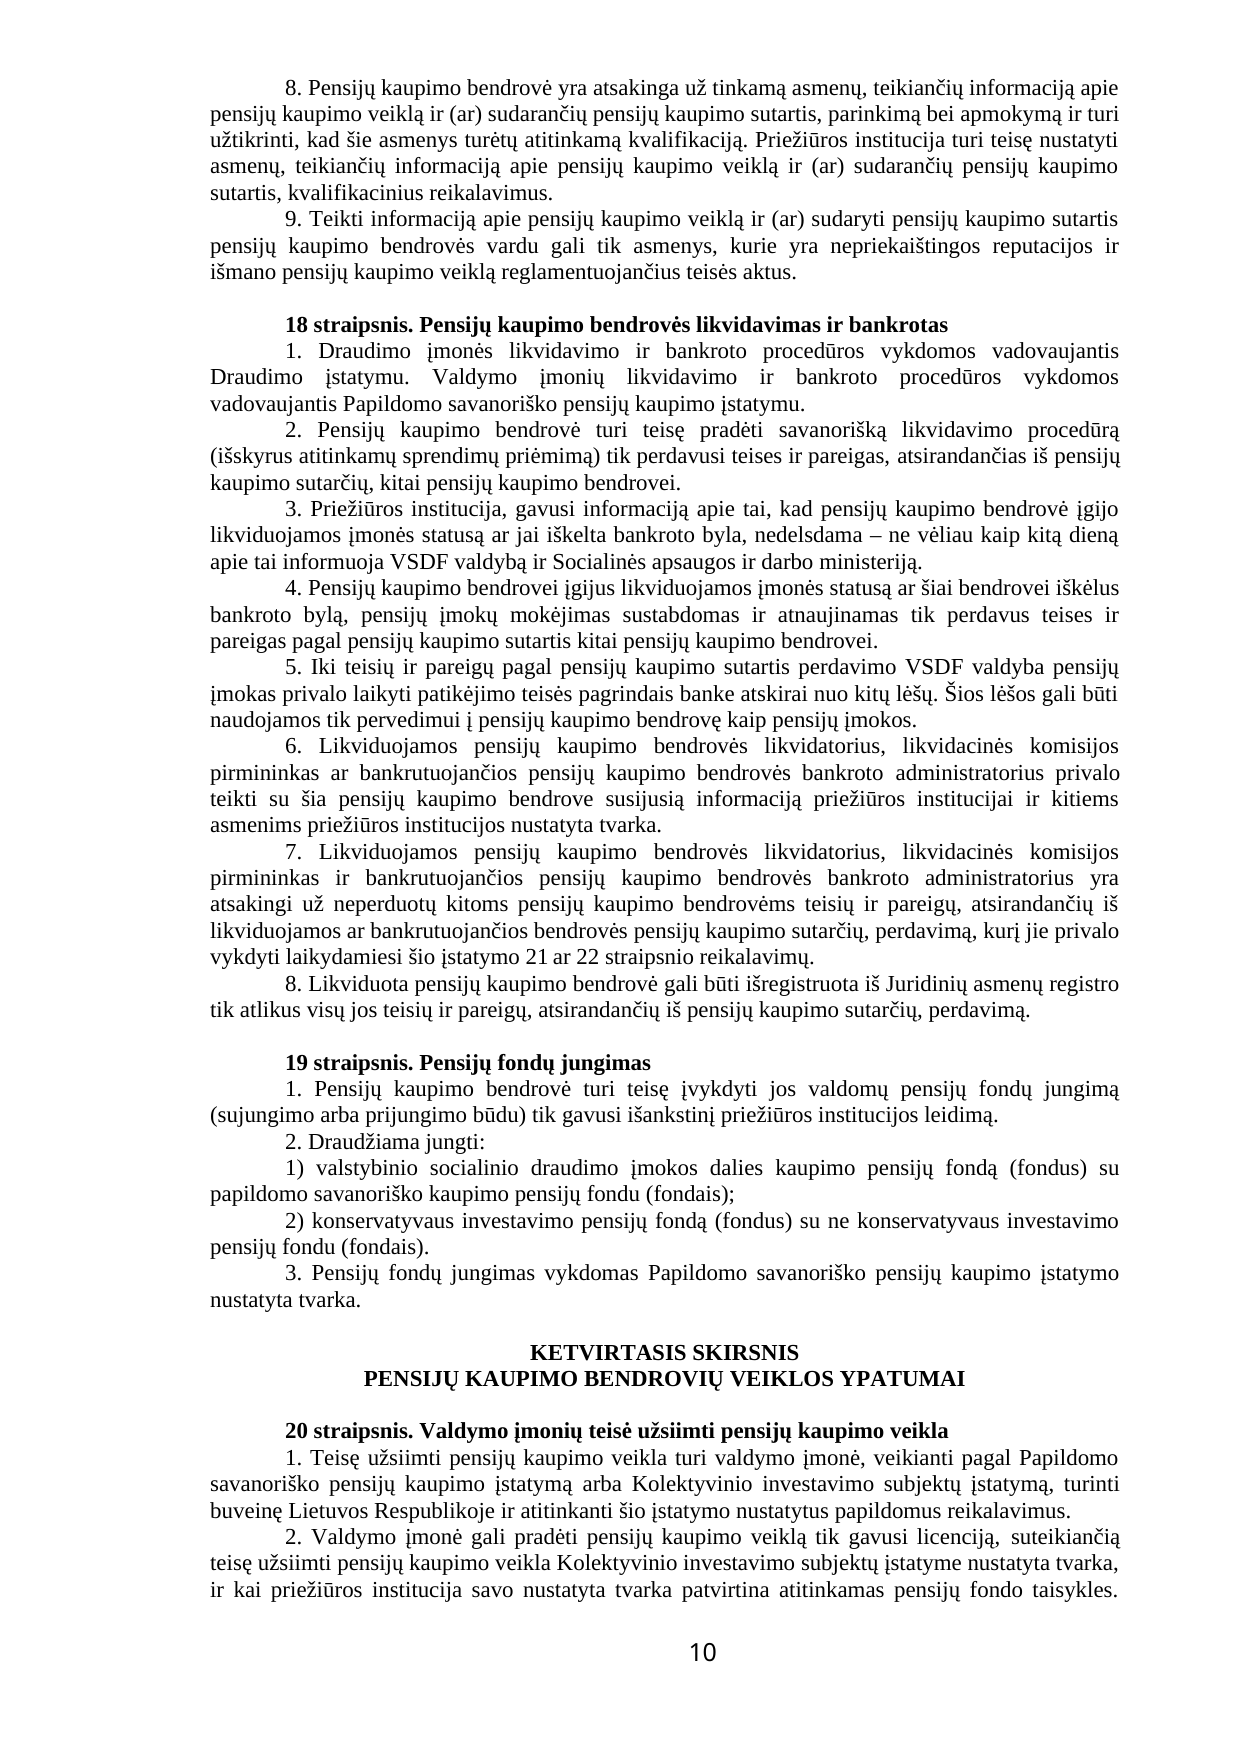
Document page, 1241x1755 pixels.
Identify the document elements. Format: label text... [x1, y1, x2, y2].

text 1. Pensijų kaupimo bendrovė turi teisę įvykdyti jos valdomų pensijų fondų jungimą (sujungimo arba prijungimo būdu) tik gavusi išankstinį priežiūros institucijos leidimą. [210, 1075, 1120, 1128]
subtitle PENSIJŲ KAUPIMO BENDROVIŲ VEIKLOS YPATUMAI [210, 1365, 1119, 1391]
text 1. Teisę užsiimti pensijų kaupimo veikla turi valdymo įmonė, veikianti pagal Papildomo savanoriško pensijų kaupimo įstatymą arba Kolektyvinio investavimo subjektų įstatymą, turinti buveinę Lietuvos Respublikoje ir atitinkanti šio įstatymo nustatytus papildomus reikalavimus. [210, 1444, 1120, 1523]
text 18 straipsnis. Pensijų kaupimo bendrovės likvidavimas ir bankrotas [210, 311, 1120, 337]
text 8. Pensijų kaupimo bendrovė yra atsakinga už tinkamą asmenų, teikiančių informaciją apie pensijų kaupimo veiklą ir (ar) sudarančių pensijų kaupimo sutartis, parinkimą bei apmokymą ir turi užtikrinti, kad šie asmenys turėtų atitinkamą kvalifikaciją. Priežiūros institucija turi teisę nustatyti asmenų, teikiančių informaciją apie pensijų kaupimo veiklą ir (ar) sudarančių pensijų kaupimo sutartis, kvalifikacinius reikalavimus. [210, 73, 1120, 205]
text 3. Pensijų fondų jungimas vykdomas Papildomo savanoriško pensijų kaupimo įstatymo nustatyta tvarka. [210, 1259, 1120, 1312]
text 2) konservatyvaus investavimo pensijų fondą (fondus) su ne konservatyvaus investavimo pensijų fondu (fondais). [210, 1207, 1120, 1259]
text 3. Priežiūros institucija, gavusi informaciją apie tai, kad pensijų kaupimo bendrovė įgijo likviduojamos įmonės statusą ar jai iškelta bankroto byla, nedelsdama – ne vėliau kaip kitą dieną apie tai informuoja VSDF valdybą ir Socialinės apsaugos ir darbo ministeriją. [210, 495, 1120, 574]
text 2. Pensijų kaupimo bendrovė turi teisę pradėti savanorišką likvidavimo procedūrą (išskyrus atitinkamų sprendimų priėmimą) tik perdavusi teises ir pareigas, atsirandančias iš pensijų kaupimo sutarčių, kitai pensijų kaupimo bendrovei. [210, 416, 1120, 495]
subtitle KETVIRTASIS SKIRSNIS [210, 1338, 1119, 1365]
text 20 straipsnis. Valdymo įmonių teisė užsiimti pensijų kaupimo veikla [210, 1418, 1120, 1444]
text 2. Draudžiama jungti: [210, 1128, 1120, 1154]
text 2. Valdymo įmonė gali pradėti pensijų kaupimo veiklą tik gavusi licenciją, suteikiančią teisę užsiimti pensijų kaupimo veikla Kolektyvinio investavimo subjektų įstatyme nustatyta tvarka, ir kai priežiūros institucija savo nustatyta tvarka patvirtina atitinkamas pensijų fondo taisykles. [210, 1523, 1120, 1602]
text 5. Iki teisių ir pareigų pagal pensijų kaupimo sutartis perdavimo VSDF valdyba pensijų įmokas privalo laikyti patikėjimo teisės pagrindais banke atskirai nuo kitų lėšų. Šios lėšos gali būti naudojamos tik pervedimui į pensijų kaupimo bendrovę kaip pensijų įmokos. [210, 653, 1120, 732]
text 9. Teikti informaciją apie pensijų kaupimo veiklą ir (ar) sudaryti pensijų kaupimo sutartis pensijų kaupimo bendrovės vardu gali tik asmenys, kurie yra nepriekaištingos reputacijos ir išmano pensijų kaupimo veiklą reglamentuojančius teisės aktus. [210, 205, 1120, 284]
text 6. Likviduojamos pensijų kaupimo bendrovės likvidatorius, likvidacinės komisijos pirmininkas ar bankrutuojančios pensijų kaupimo bendrovės bankroto administratorius privalo teikti su šia pensijų kaupimo bendrove susijusią informaciją priežiūros institucijai ir kitiems asmenims priežiūros institucijos nustatyta tvarka. [210, 732, 1120, 838]
text 7. Likviduojamos pensijų kaupimo bendrovės likvidatorius, likvidacinės komisijos pirmininkas ir bankrutuojančios pensijų kaupimo bendrovės bankroto administratorius yra atsakingi už neperduotų kitoms pensijų kaupimo bendrovėms teisių ir pareigų, atsirandančių iš likviduojamos ar bankrutuojančios bendrovės pensijų kaupimo sutarčių, perdavimą, kurį jie privalo vykdyti laikydamiesi šio įstatymo 21 ar 22 straipsnio reikalavimų. [210, 838, 1120, 969]
text 8. Likviduota pensijų kaupimo bendrovė gali būti išregistruota iš Juridinių asmenų registro tik atlikus visų jos teisių ir pareigų, atsirandančių iš pensijų kaupimo sutarčių, perdavimą. [210, 969, 1120, 1022]
text 19 straipsnis. Pensijų fondų jungimas [210, 1049, 1120, 1075]
text 1) valstybinio socialinio draudimo įmokos dalies kaupimo pensijų fondą (fondus) su papildomo savanoriško kaupimo pensijų fondu (fondais); [210, 1154, 1120, 1207]
text 4. Pensijų kaupimo bendrovei įgijus likviduojamos įmonės statusą ar šiai bendrovei iškėlus bankroto bylą, pensijų įmokų mokėjimas sustabdomas ir atnaujinamas tik perdavus teises ir pareigas pagal pensijų kaupimo sutartis kitai pensijų kaupimo bendrovei. [210, 574, 1120, 653]
text 1. Draudimo įmonės likvidavimo ir bankroto procedūros vykdomos vadovaujantis Draudimo įstatymu. Valdymo įmonių likvidavimo ir bankroto procedūros vykdomos vadovaujantis Papildomo savanoriško pensijų kaupimo įstatymu. [210, 337, 1120, 416]
